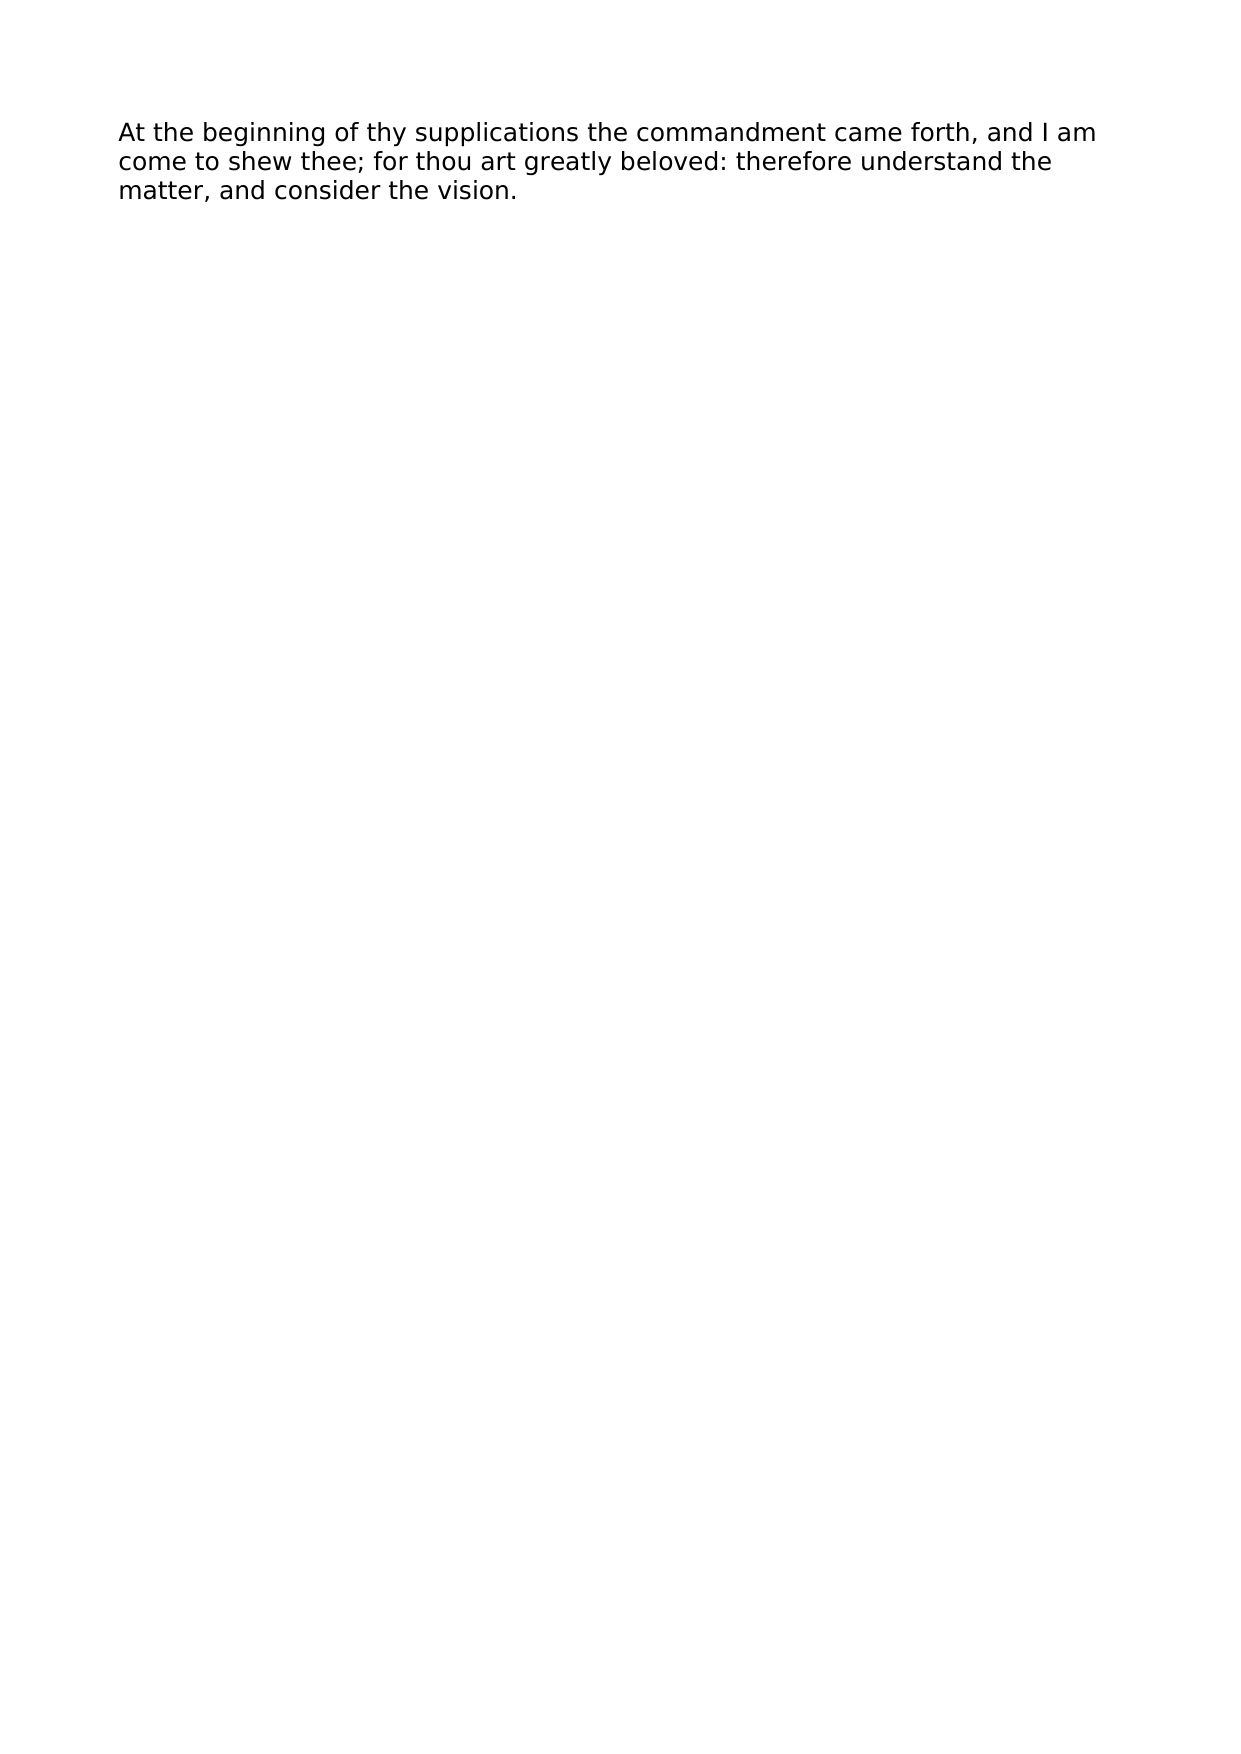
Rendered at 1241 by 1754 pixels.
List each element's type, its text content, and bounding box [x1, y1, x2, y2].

text At the beginning of thy supplications the commandment came forth, and I am come to shew thee; for thou art greatly beloved: therefore understand the matter, and consider the vision. [118, 118, 1122, 206]
